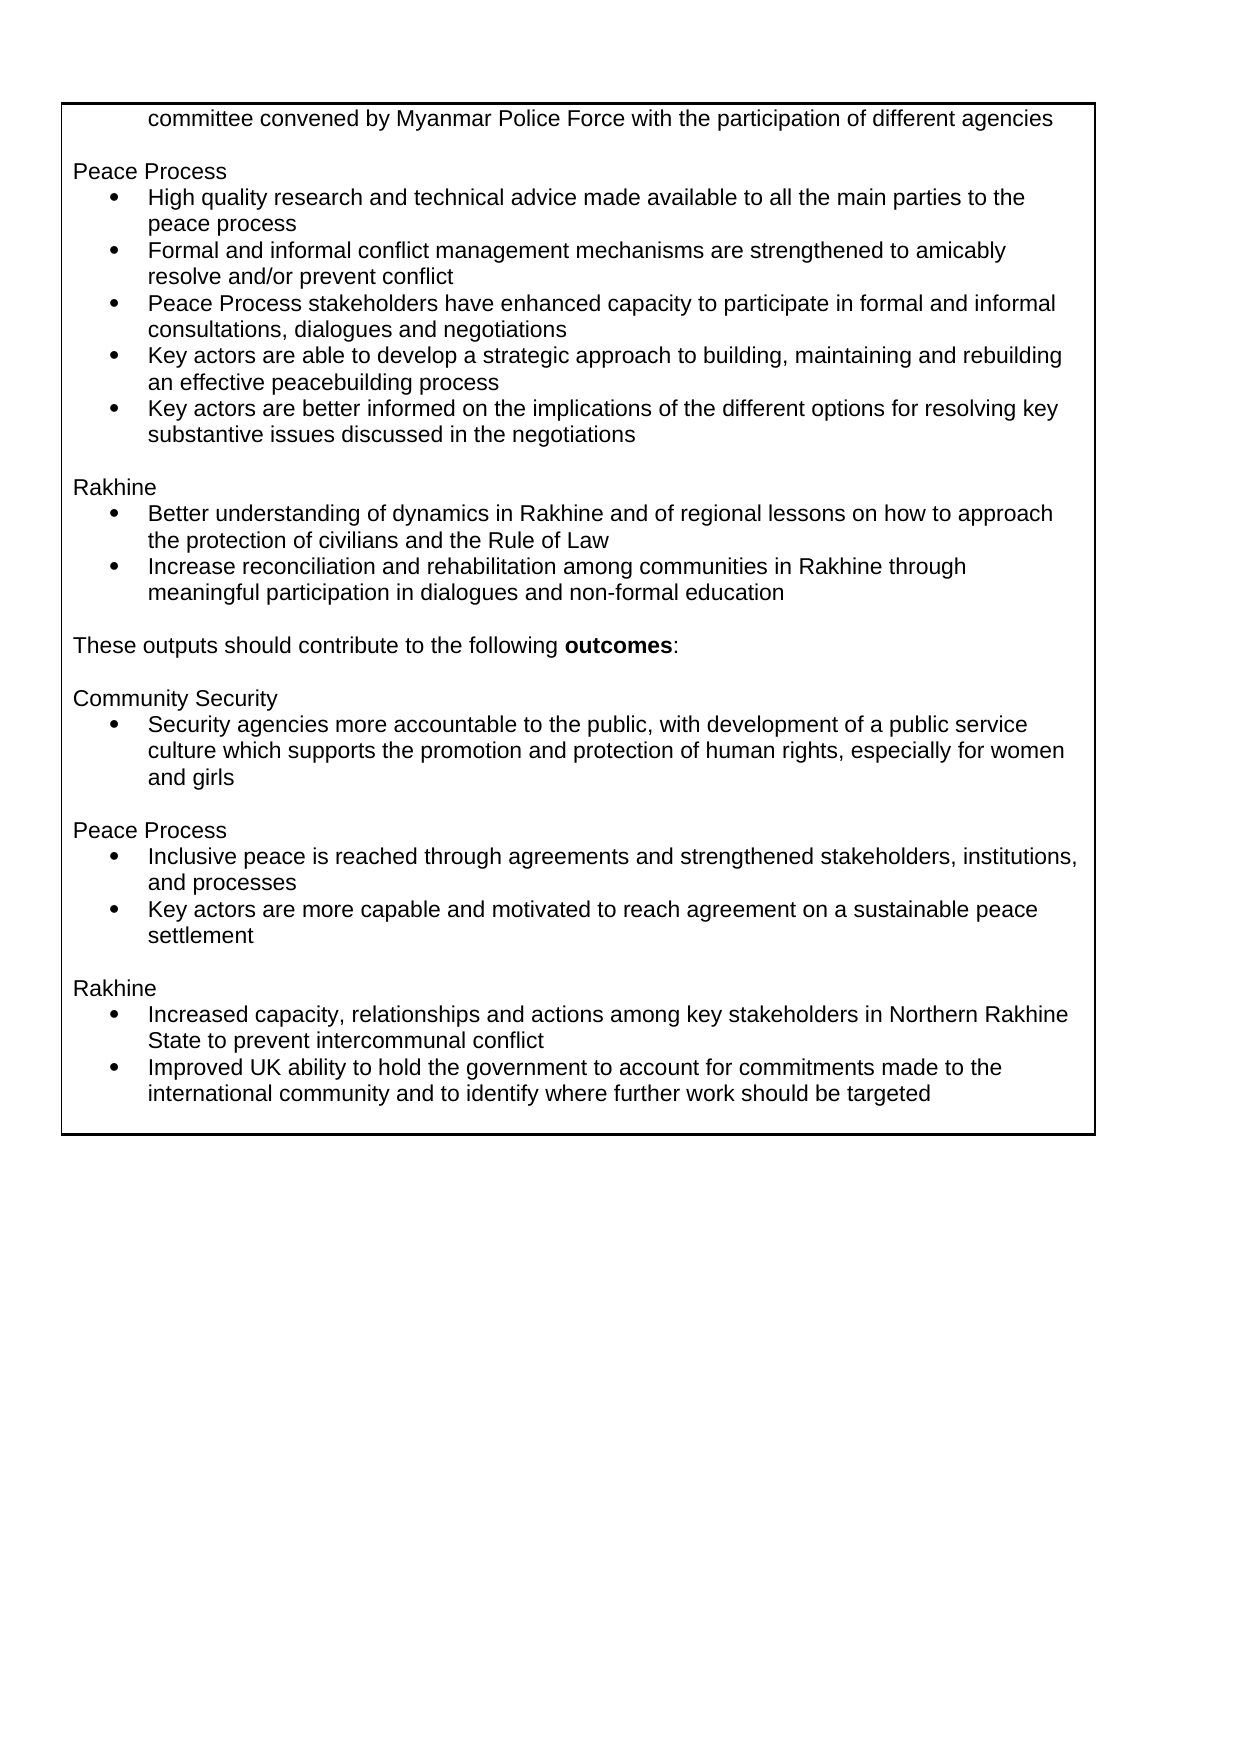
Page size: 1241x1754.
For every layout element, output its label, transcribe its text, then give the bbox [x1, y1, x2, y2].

table_cell committee convened by Myanmar Police Force with the participation of different agencies Peace Process High quality research and technical advice made available to all the main parties to the peace process Formal and informal conflict management mechanisms are strengthened to amicably resolve and/or prevent conflict Peace Process stakeholders have enhanced capacity to participate in formal and informal consultations, dialogues and negotiations Key actors are able to develop a strategic approach to building, maintaining and rebuilding an effective peacebuilding process Key actors are better informed on the implications of the different options for resolving key substantive issues discussed in the negotiations Rakhine Better understanding of dynamics in Rakhine and of regional lessons on how to approach the protection of civilians and the Rule of Law Increase reconciliation and rehabilitation among communities in Rakhine through meaningful participation in dialogues and non-formal education These outputs should contribute to the following outcomes: Community Security Security agencies more accountable to the public, with development of a public service culture which supports the promotion and protection of human rights, especially for women and girls Peace Process Inclusive peace is reached through agreements and strengthened stakeholders, institutions, and processes Key actors are more capable and motivated to reach agreement on a sustainable peace settlement Rakhine Increased capacity, relationships and actions among key stakeholders in Northern Rakhine State to prevent intercommunal conflict Improved UK ability to hold the government to account for commitments made to the international community and to identify where further work should be targeted [62, 105, 1094, 1133]
